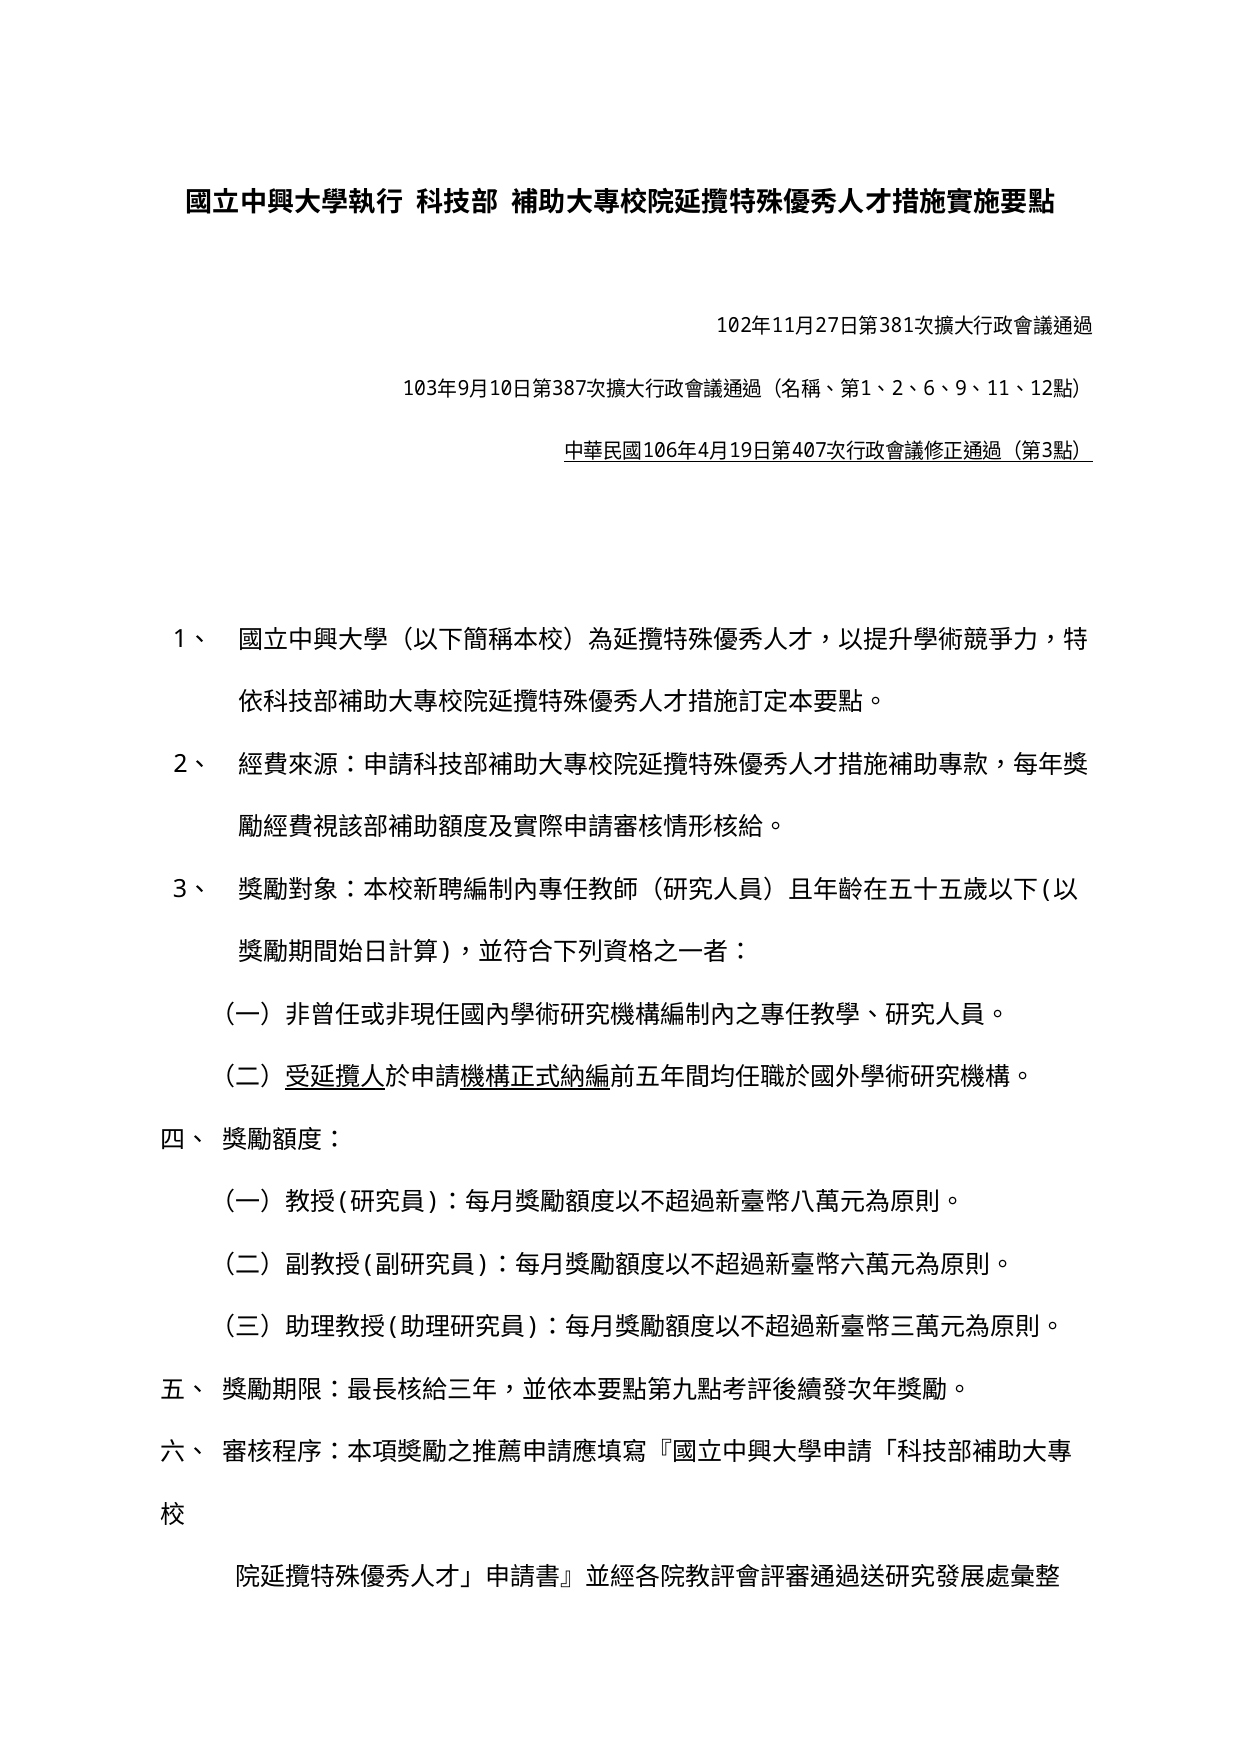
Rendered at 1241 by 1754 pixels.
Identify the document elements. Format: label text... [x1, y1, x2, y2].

text （二）副教授(副研究員)：每月獎勵額度以不超過新臺幣六萬元為原則。 [210, 1221, 1092, 1283]
list 獎勵對象：本校新聘編制內專任教師（研究人員）且年齡在五十五歲以下(以獎勵期間始日計算)，並符合下列資格之一者： [173, 846, 1092, 971]
list 國立中興大學（以下簡稱本校）為延攬特殊優秀人才，以提升學術競爭力，特依科技部補助大專校院延攬特殊優秀人才措施訂定本要點。 [173, 596, 1092, 721]
text 院延攬特殊優秀人才」申請書』並經各院教評會評審通過送研究發展處彙整 [160, 1533, 1092, 1596]
text （一）教授(研究員)：每月獎勵額度以不超過新臺幣八萬元為原則。 [210, 1158, 1092, 1221]
text 四、 獎勵額度： [160, 1096, 1092, 1158]
text 五、 獎勵期限：最長核給三年，並依本要點第九點考評後續發次年獎勵。 [160, 1346, 1092, 1408]
text 103年9月10日第387次擴大行政會議通過（名稱、第1、2、6、9、11、12點） [148, 346, 1092, 408]
text 中華民國106年4月19日第407次行政會議修正通過（第3點） [148, 408, 1092, 471]
text 六、 審核程序：本項奬勵之推薦申請應填寫『國立中興大學申請「科技部補助大專校 [160, 1408, 1092, 1533]
text （一）非曾任或非現任國內學術研究機構編制內之專任教學、研究人員。 [210, 971, 1092, 1033]
text 102年11月27日第381次擴大行政會議通過 [602, 283, 1092, 346]
text （二）受延攬人於申請機構正式納編前五年間均任職於國外學術研究機構。 [210, 1033, 1092, 1096]
text 國立中興大學執行 科技部 補助大專校院延攬特殊優秀人才措施實施要點 [148, 158, 1092, 221]
text （三）助理教授(助理研究員)：每月獎勵額度以不超過新臺幣三萬元為原則。 [210, 1283, 1092, 1346]
list 經費來源：申請科技部補助大專校院延攬特殊優秀人才措施補助專款，每年獎勵經費視該部補助額度及實際申請審核情形核給。 [173, 721, 1092, 846]
